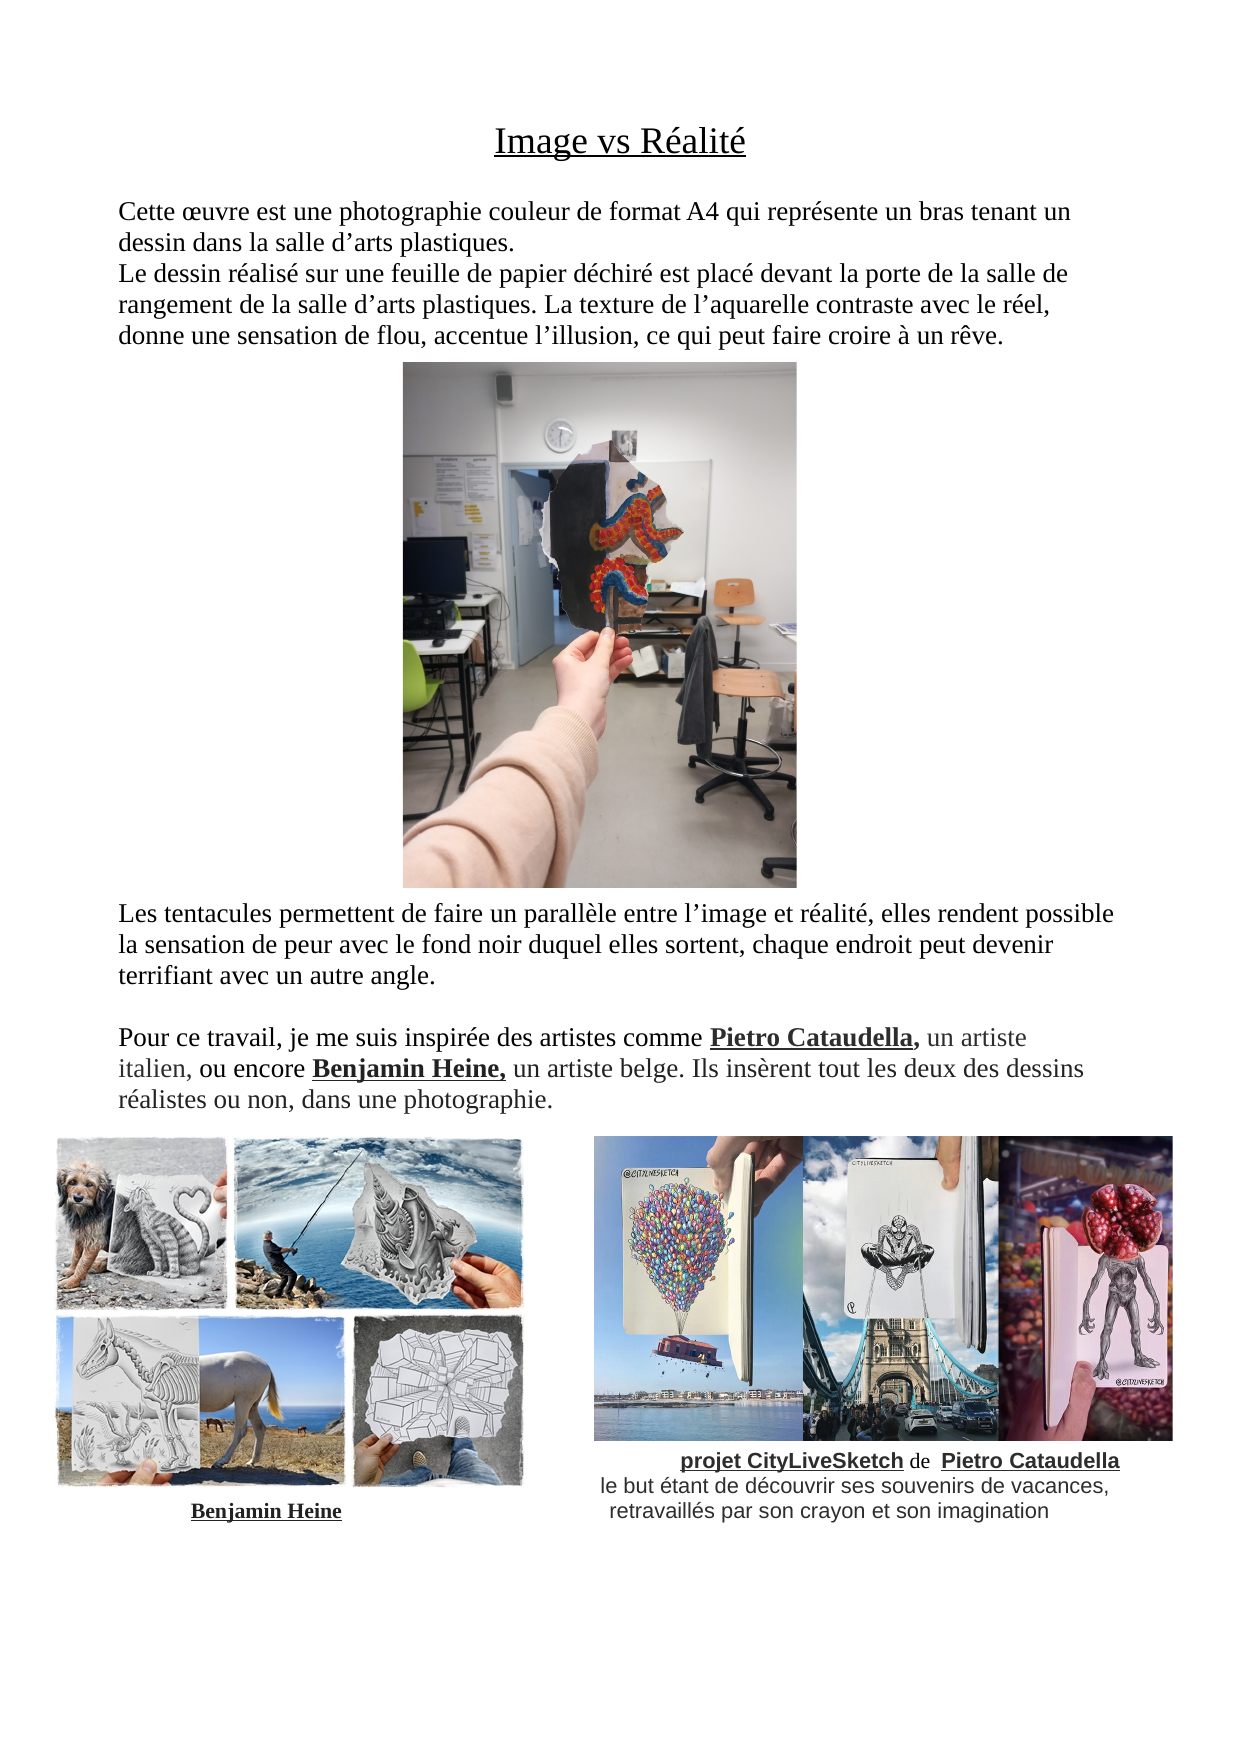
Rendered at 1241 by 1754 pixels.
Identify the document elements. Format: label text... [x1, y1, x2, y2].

text le but étant de découvrir ses souvenirs de vacances, Benjamin Heine retravaillés par son crayon et son imagination [118, 1473, 1122, 1524]
picture [402, 362, 797, 888]
text Les tentacules permettent de faire un parallèle entre l’image et réalité, elles rendent possible la sensation de peur avec le fond noir duquel elles sortent, chaque endroit peut devenir terrifiant avec un autre angle. [118, 897, 1122, 990]
picture [50, 1132, 528, 1491]
text Le dessin réalisé sur une feuille de papier déchiré est placé devant la porte de la salle de rangement de la salle d’arts plastiques. La texture de l’aquarelle contraste avec le réel, donne une sensation de flou, accentue l’illusion, ce qui peut faire croire à un rêve. [118, 257, 1122, 351]
text Image vs Réalité [118, 118, 1122, 161]
picture [594, 1136, 1173, 1441]
text Pour ce travail, je me suis inspirée des artistes comme Pietro Cataudella, un artiste [118, 1021, 1122, 1052]
text projet CityLiveSketch de Pietro Cataudella [528, 1448, 1122, 1473]
text italien, ou encore Benjamin Heine, un artiste belge. Ils insèrent tout les deux des dessins réalistes ou non, dans une photographie. [118, 1052, 1122, 1115]
text Cette œuvre est une photographie couleur de format A4 qui représente un bras tenant un dessin dans la salle d’arts plastiques. [118, 195, 1122, 257]
